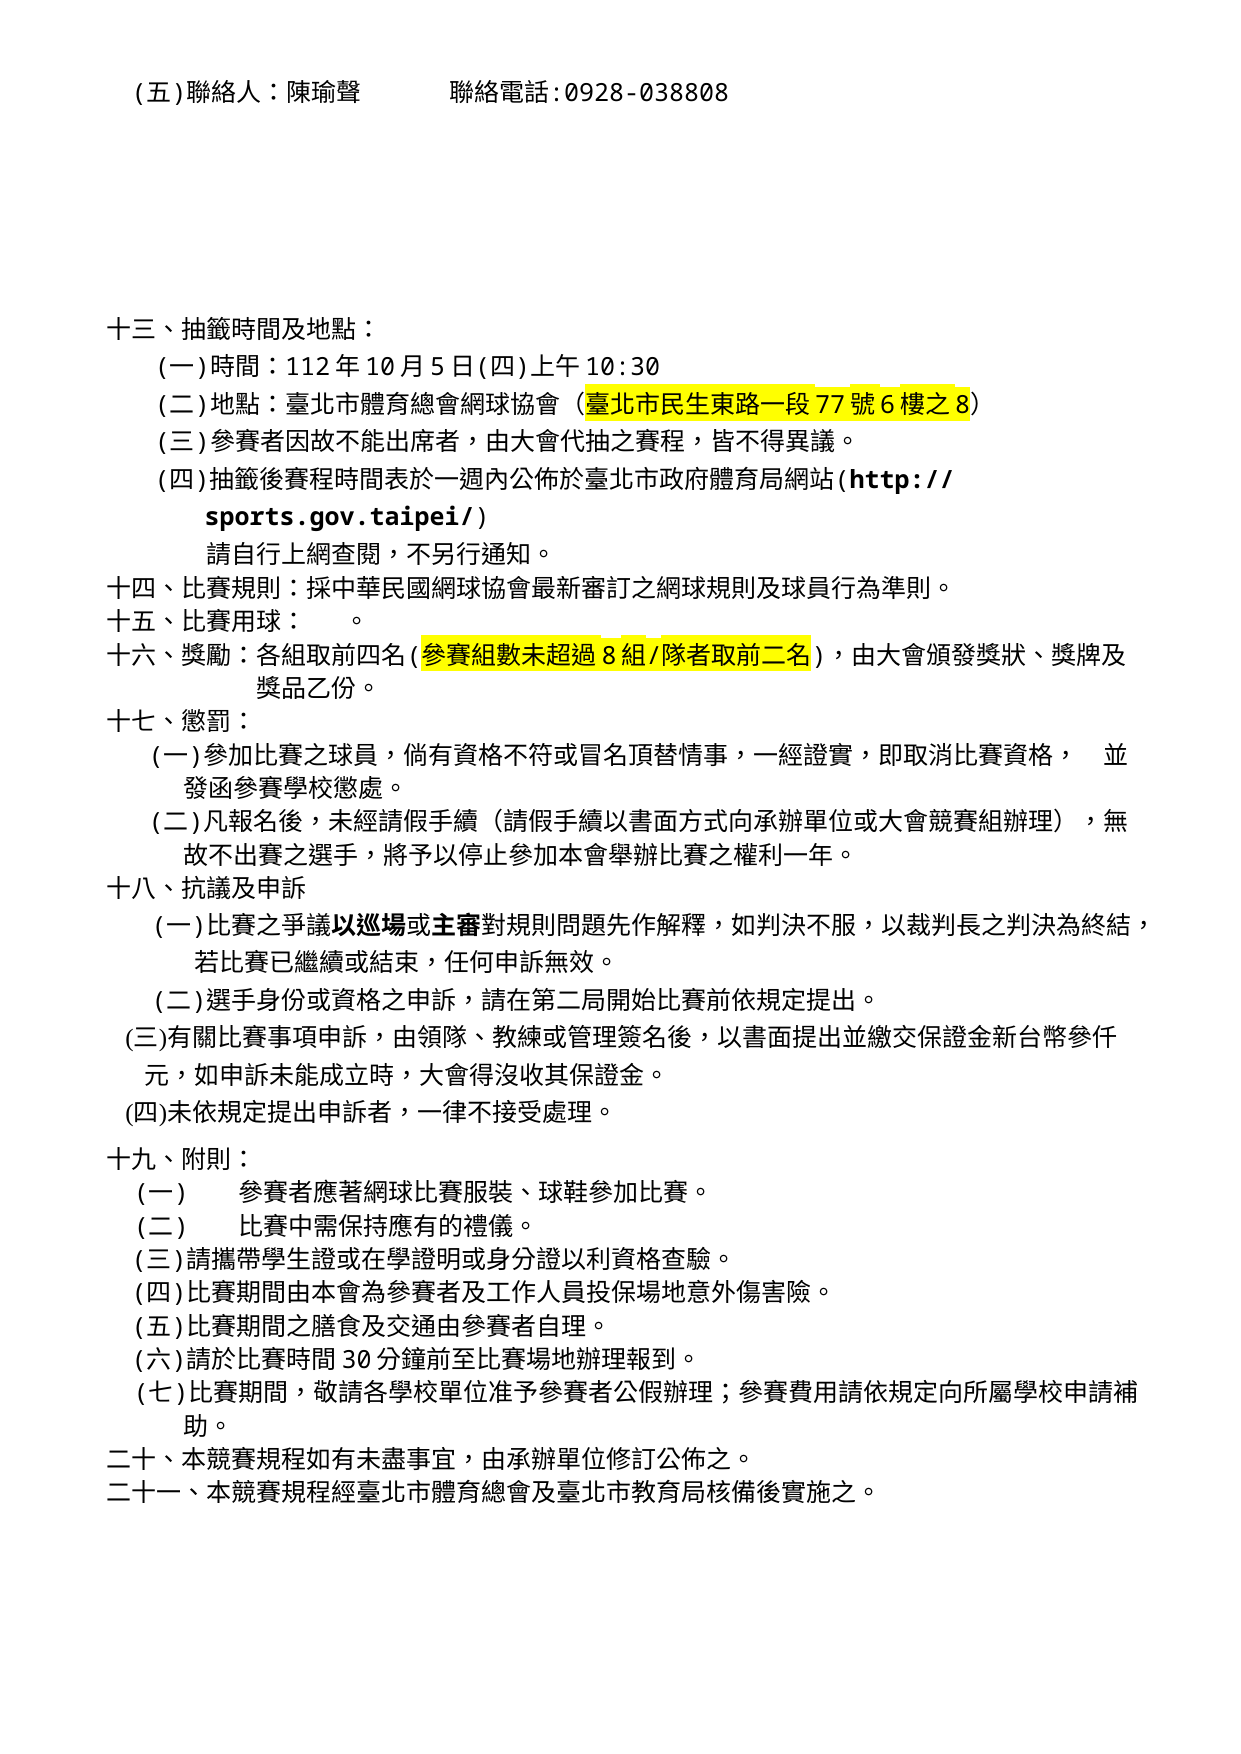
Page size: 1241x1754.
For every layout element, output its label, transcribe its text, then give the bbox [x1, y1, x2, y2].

text 十五、比賽用球： 。 [106, 604, 1134, 637]
text 十七、懲罰： [106, 704, 1134, 737]
text 請自行上網查閱，不另行通知。 [106, 533, 1134, 571]
text 十三、抽籤時間及地點： [106, 308, 1134, 346]
text 元，如申訴未能成立時，大會得沒收其保證金。 [106, 1054, 1134, 1092]
text (四)抽籤後賽程時間表於一週內公佈於臺北市政府體育局網站(http://sports.gov.taipei/) [154, 458, 1134, 533]
text (一)參加比賽之球員，倘有資格不符或冒名頂替情事，一經證實，即取消比賽資格， 並發函參賽學校懲處。 [133, 737, 1134, 804]
list 參賽者因故不能出席者，由大會代抽之賽程，皆不得異議。 [154, 421, 1134, 458]
text 二十一、本競賽規程經臺北市體育總會及臺北市教育局核備後實施之。 [106, 1475, 1134, 1508]
text 十九、附則： [106, 1142, 1134, 1175]
list 地點：臺北市體育總會網球協會（臺北市民生東路一段77號6樓之8） [154, 383, 1134, 421]
text (三)有關比賽事項申訴，由領隊、教練或管理簽名後，以書面提出並繳交保證金新台幣參仟 [106, 1017, 1134, 1054]
list 參賽者應著網球比賽服裝、球鞋參加比賽。 [133, 1175, 1134, 1208]
text (一)比賽之爭議以巡場或主審對規則問題先作解釋，如判決不服，以裁判長之判決為終結， [106, 904, 1134, 942]
text (二)選手身份或資格之申訴，請在第二局開始比賽前依規定提出。 [106, 979, 1134, 1017]
text 若比賽已繼續或結束，任何申訴無效。 [194, 942, 1134, 979]
text (五)聯絡人：陳瑜聲 聯絡電話:0928-038808 [106, 75, 1134, 108]
text (五)比賽期間之膳食及交通由參賽者自理。 [106, 1308, 1134, 1342]
text 十四、比賽規則：採中華民國網球協會最新審訂之網球規則及球員行為準則。 [106, 571, 1134, 604]
list 比賽中需保持應有的禮儀。 [133, 1208, 1134, 1242]
text 十六、獎勵：各組取前四名(參賽組數未超過8組/隊者取前二名)，由大會頒發獎狀、獎牌及獎品乙份。 [106, 637, 1134, 704]
text (四)未依規定提出申訴者，一律不接受處理。 [106, 1092, 1134, 1129]
text (七)比賽期間，敬請各學校單位准予參賽者公假辦理；參賽費用請依規定向所屬學校申請補助。 [133, 1375, 1140, 1442]
list 時間：112年10月5日(四)上午10:30 [154, 346, 1134, 383]
text (三)請攜帶學生證或在學證明或身分證以利資格查驗。 [106, 1242, 1134, 1275]
text (二)凡報名後，未經請假手續（請假手續以書面方式向承辦單位或大會競賽組辦理），無故不出賽之選手，將予以停止參加本會舉辦比賽之權利一年。 [133, 804, 1134, 871]
text (六)請於比賽時間30分鐘前至比賽場地辦理報到。 [106, 1342, 1134, 1375]
text 二十、本競賽規程如有未盡事宜，由承辦單位修訂公佈之。 [106, 1442, 1134, 1475]
text (四)比賽期間由本會為參賽者及工作人員投保場地意外傷害險。 [106, 1275, 1134, 1308]
text 十八、抗議及申訴 [106, 871, 1134, 904]
